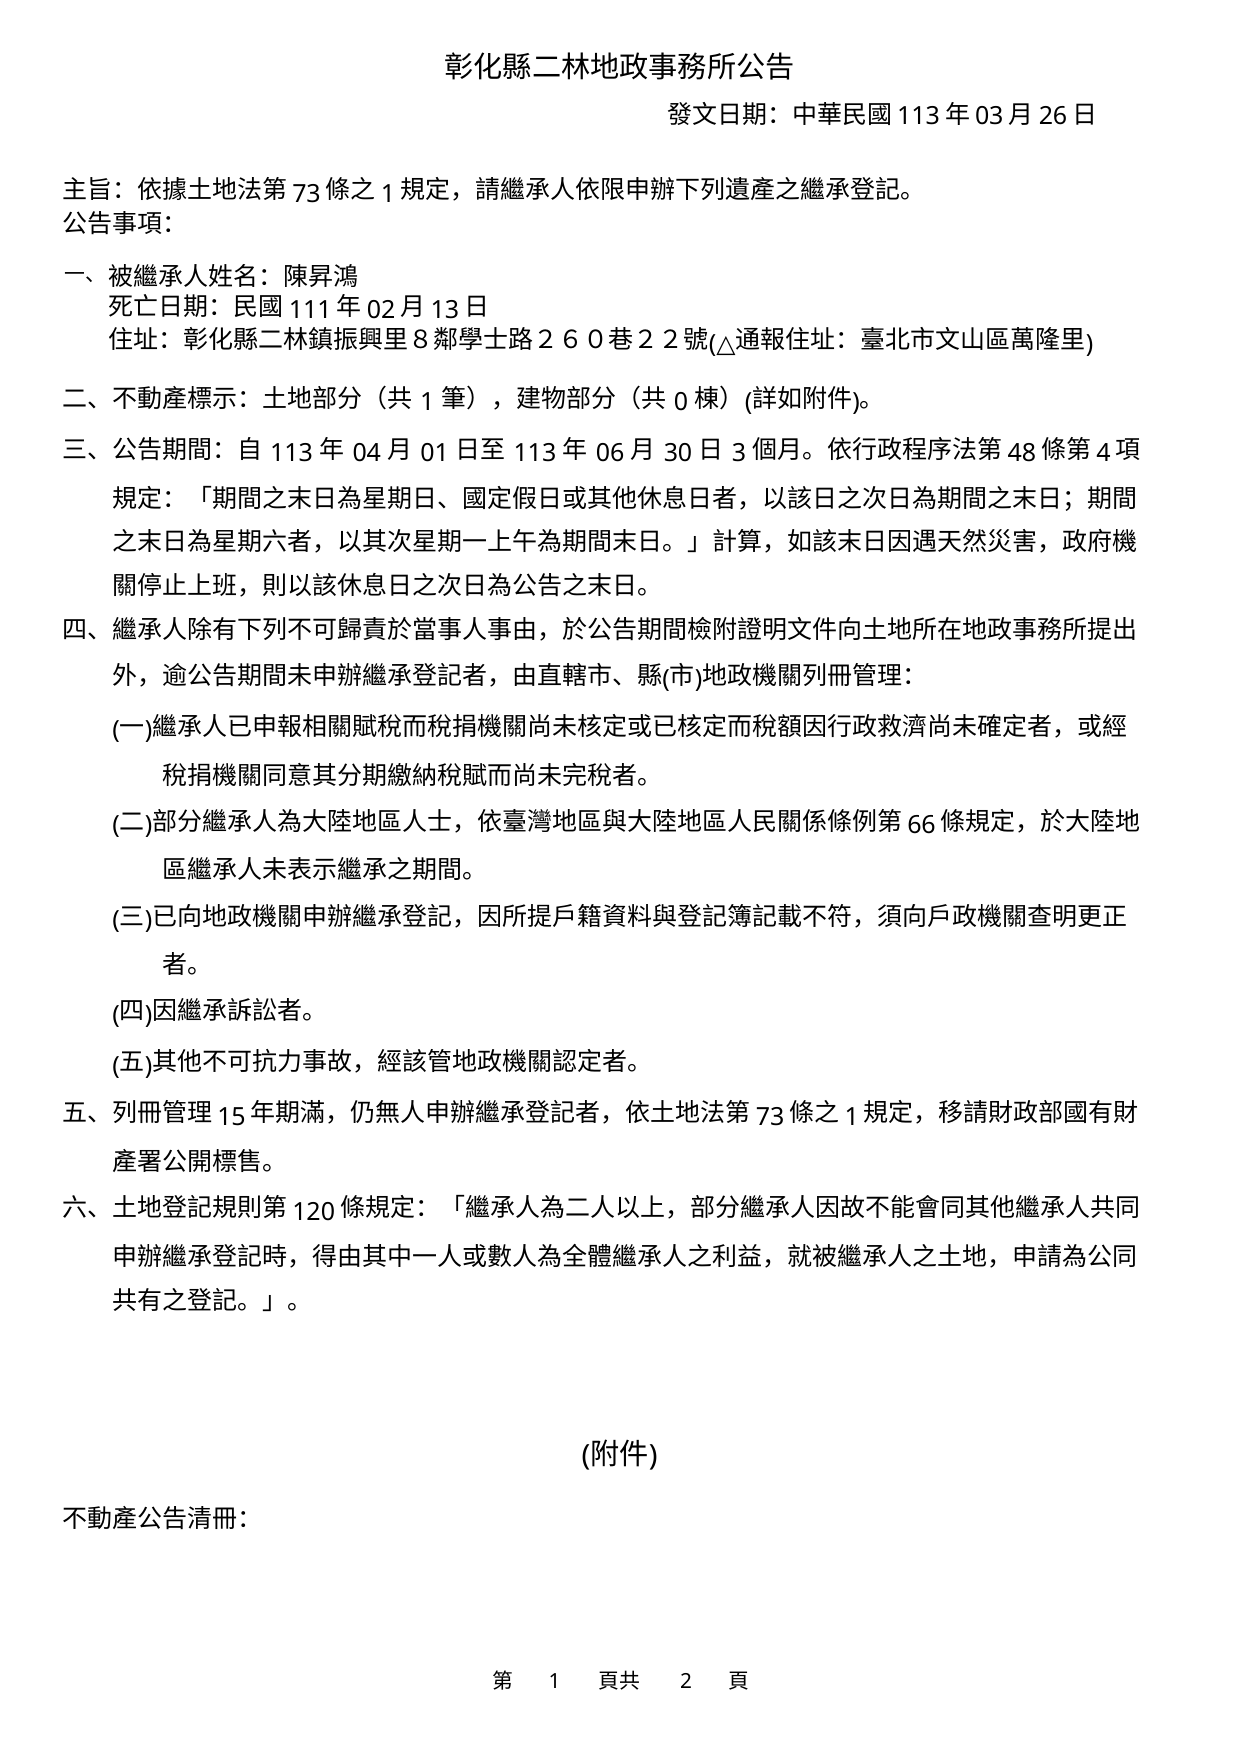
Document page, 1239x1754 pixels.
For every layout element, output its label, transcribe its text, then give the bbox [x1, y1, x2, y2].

table_cell [0, 1383, 62, 1423]
table_cell 二、不動產標示：土地部分（共 1 筆），建物部分（共 0 棟）(詳如附件)。 三、公告期間：自 113 年 04 月 01 日至 113 年 06 月 30 日 3 個月。依行政程序法第48條第4項 規定：「期間之末日為星期日、國定假日或其他休息日者，以該日之次日為期間之末日；期間 之末日為星期六者，以其次星期一上午為期間末日。」計算，如該末日因遇天然災害，政府機 關停止上班，則以該休息日之次日為公告之末日。 四、繼承人除有下列不可歸責於當事人事由，於公告期間檢附證明文件向土地所在地政事務所提出 外，逾公告期間未申辦繼承登記者，由直轄市、縣(市)地政機關列冊管理： (一)繼承人已申報相關賦稅而稅捐機關尚未核定或已核定而稅額因行政救濟尚未確定者，或經 稅捐機關同意其分期繳納稅賦而尚未完稅者。 (二)部分繼承人為大陸地區人士，依臺灣地區與大陸地區人民關係條例第66條規定，於大陸地 區繼承人未表示繼承之期間。 (三)已向地政機關申辦繼承登記，因所提戶籍資料與登記簿記載不符，須向戶政機關查明更正 者。 (四)因繼承訴訟者。 (五)其他不可抗力事故，經該管地政機關認定者。 五、列冊管理15年期滿，仍無人申辦繼承登記者，依土地法第73條之1規定，移請財政部國有財 產署公開標售。 六、土地登記規則第120條規定：「繼承人為二人以上，部分繼承人因故不能會同其他繼承人共同 申辦繼承登記時，得由其中一人或數人為全體繼承人之利益，就被繼承人之土地，申請為公同 共有之登記。」。 [62, 384, 1177, 1383]
table_cell [0, 246, 62, 262]
table_cell [667, 135, 718, 176]
table_cell [585, 1383, 653, 1423]
table_cell [0, 176, 62, 246]
table_cell [718, 1557, 759, 1661]
table_cell [523, 1383, 585, 1423]
table_cell [1177, 135, 1239, 176]
table_cell [62, 1383, 109, 1423]
table_cell [759, 1557, 1177, 1661]
table_cell [1177, 176, 1239, 246]
table_cell [1177, 95, 1239, 135]
table_header [718, 0, 759, 41]
table_cell [0, 41, 62, 94]
table_cell [62, 95, 109, 135]
table_cell [0, 1557, 62, 1661]
table_cell [483, 1557, 523, 1661]
table_cell [718, 135, 759, 176]
table_cell [585, 95, 653, 135]
table_cell 1 [523, 1661, 585, 1701]
table_cell 不動產公告清冊： [62, 1485, 1177, 1557]
table_header [0, 0, 62, 41]
table_cell [0, 1485, 62, 1557]
table_cell [667, 1557, 718, 1661]
table_cell 發文日期：中華民國113年03月26日 [667, 95, 1177, 135]
table_cell [667, 1383, 718, 1423]
table_cell [1177, 314, 1239, 384]
table_cell [0, 135, 62, 176]
table_cell [759, 1661, 1177, 1701]
table_header [585, 0, 653, 41]
table_cell [759, 1383, 1177, 1423]
table_header [523, 0, 585, 41]
table_header [62, 0, 109, 41]
table_cell 頁 [718, 1661, 759, 1701]
table_cell [718, 1383, 759, 1423]
table_header [1177, 0, 1239, 41]
table_cell [62, 1557, 109, 1661]
table_cell [1177, 246, 1239, 262]
table_cell [483, 135, 523, 176]
table_cell [62, 1661, 109, 1701]
table_cell 第 [483, 1661, 523, 1701]
table_cell [0, 314, 62, 384]
table_cell [523, 1557, 585, 1661]
table_cell [62, 314, 109, 384]
table_cell [0, 384, 62, 1383]
table_cell [523, 95, 585, 135]
table_cell [0, 1661, 62, 1701]
table_cell [62, 135, 109, 176]
table_cell 被繼承人姓名：陳昇鴻 死亡日期：民國111年02月13日 住址：彰化縣二林鎮振興里８鄰學士路２６０巷２２號(△通報住址：臺北市文山區萬隆里) [109, 263, 1177, 384]
table_cell [759, 135, 1177, 176]
table_cell (附件) [62, 1424, 1177, 1485]
table_cell [1177, 1383, 1239, 1423]
table_cell [1177, 1424, 1239, 1485]
table_cell [653, 95, 667, 135]
table_cell [483, 1383, 523, 1423]
table_cell 一、 [62, 263, 109, 313]
table_cell 彰化縣二林地政事務所公告 [62, 41, 1177, 94]
table_cell [1177, 41, 1239, 94]
table_cell [653, 1383, 667, 1423]
table_header [759, 0, 1177, 41]
table_cell [109, 135, 482, 176]
table_cell [1177, 263, 1239, 313]
table_header [667, 0, 718, 41]
table_cell [0, 95, 62, 135]
table_cell [653, 1557, 667, 1661]
table_header [109, 0, 482, 41]
table_cell [1177, 384, 1239, 1383]
table_cell [109, 1557, 482, 1661]
table_cell [0, 1424, 62, 1485]
table_cell [109, 95, 482, 135]
table_cell 2 [653, 1661, 718, 1701]
table_cell [1177, 1661, 1239, 1701]
table_cell [1177, 1485, 1239, 1557]
table_cell [653, 135, 667, 176]
table_cell [483, 95, 523, 135]
table_cell [585, 1557, 653, 1661]
table_cell [585, 135, 653, 176]
table_cell [523, 135, 585, 176]
table_cell [109, 1383, 482, 1423]
table_header [483, 0, 523, 41]
table_header [653, 0, 667, 41]
table_cell 頁共 [585, 1661, 653, 1701]
table_cell [0, 263, 62, 313]
table_cell [1177, 1557, 1239, 1661]
table_cell 主旨：依據土地法第73條之1規定，請繼承人依限申辦下列遺產之繼承登記。 公告事項： [62, 176, 1177, 262]
table_cell [109, 1661, 482, 1701]
